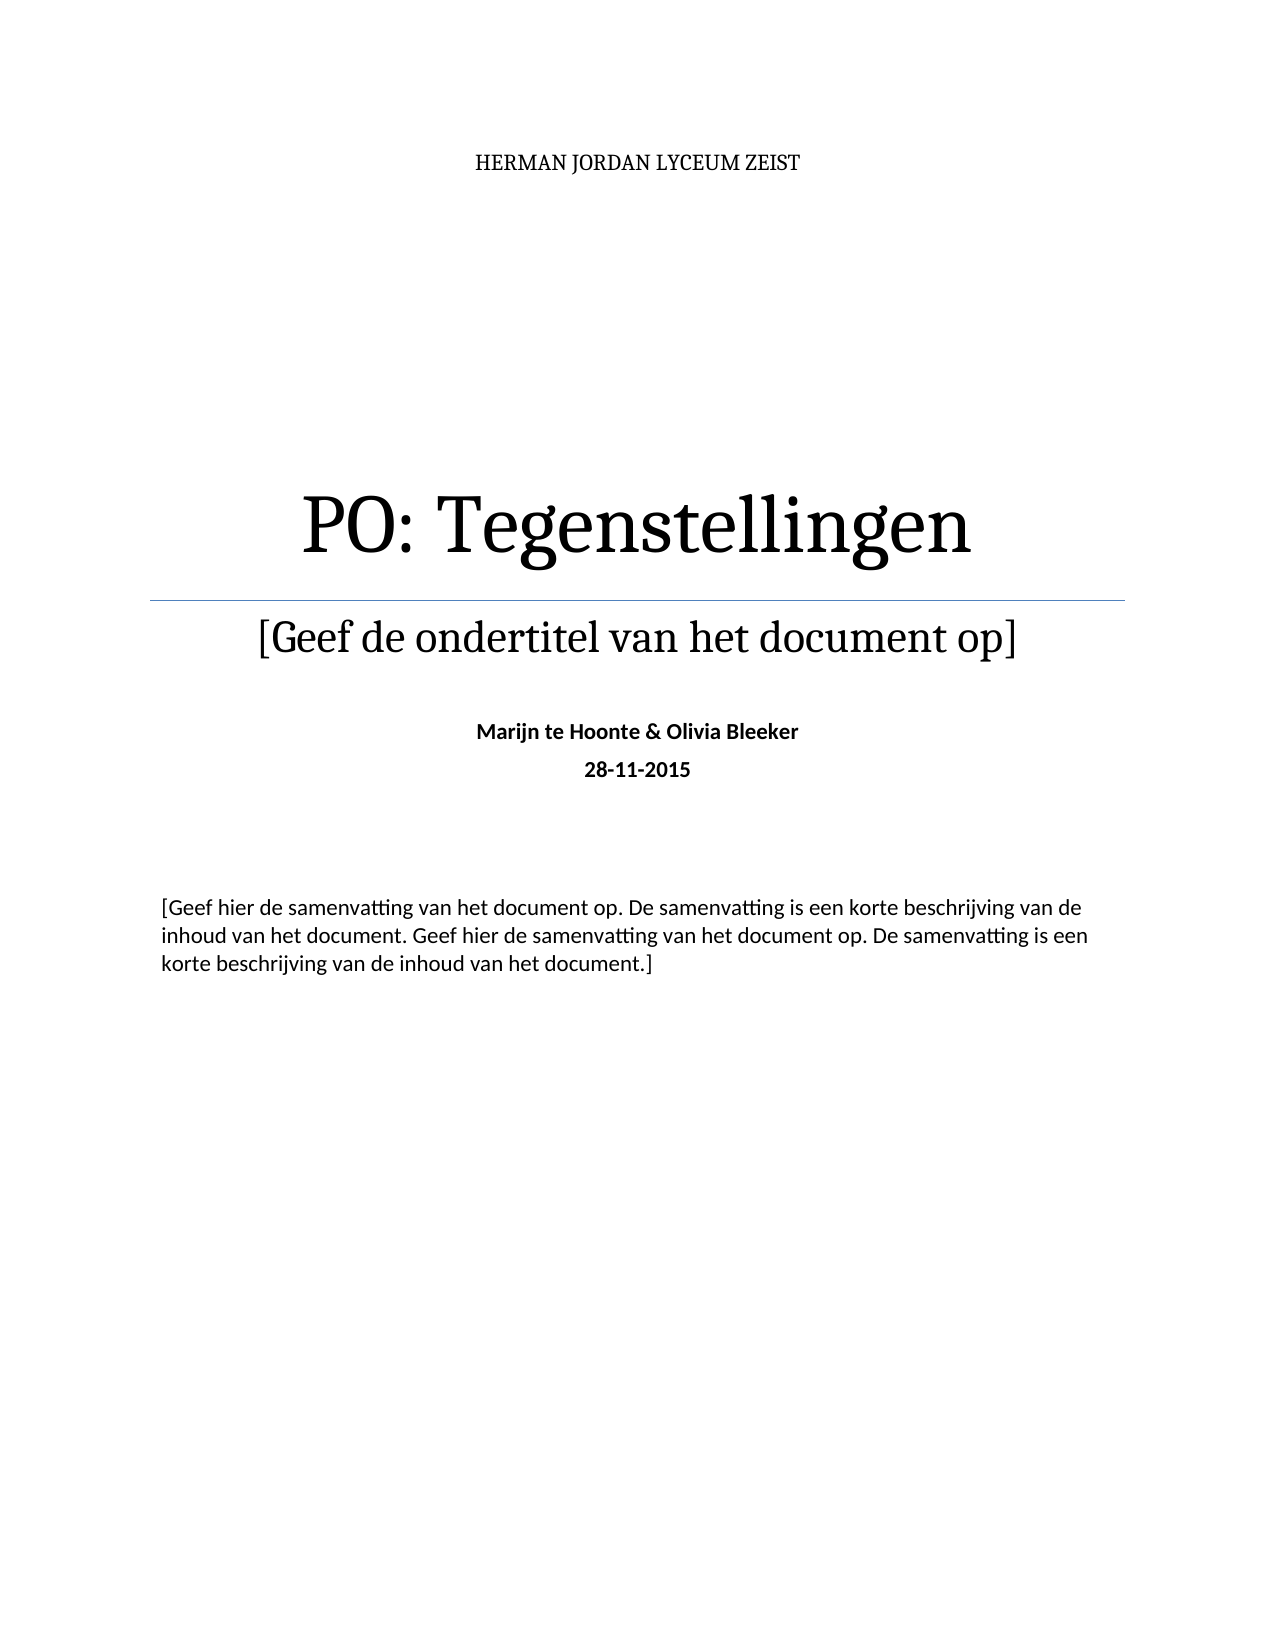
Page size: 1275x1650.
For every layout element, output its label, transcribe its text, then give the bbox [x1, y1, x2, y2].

table_cell PO: Tegenstellingen [150, 450, 1125, 600]
table_cell [Geef de ondertitel van het document op] [150, 601, 1125, 675]
table_header [Geef hier de samenvatting van het document op. De samenvatting is een korte beschrijving van de inhoud van het document. Geef hier de samenvatting van het document op. De samenvatting is een korte beschrijving van de inhoud van het document.] [150, 894, 1125, 978]
table_cell Marijn te Hoonte & Olivia Bleeker [150, 713, 1125, 750]
table_cell [150, 675, 1125, 712]
table_header Herman Jordan Lyceum Zeist [150, 150, 1125, 450]
table_cell 28-11-2015 [150, 750, 1125, 787]
